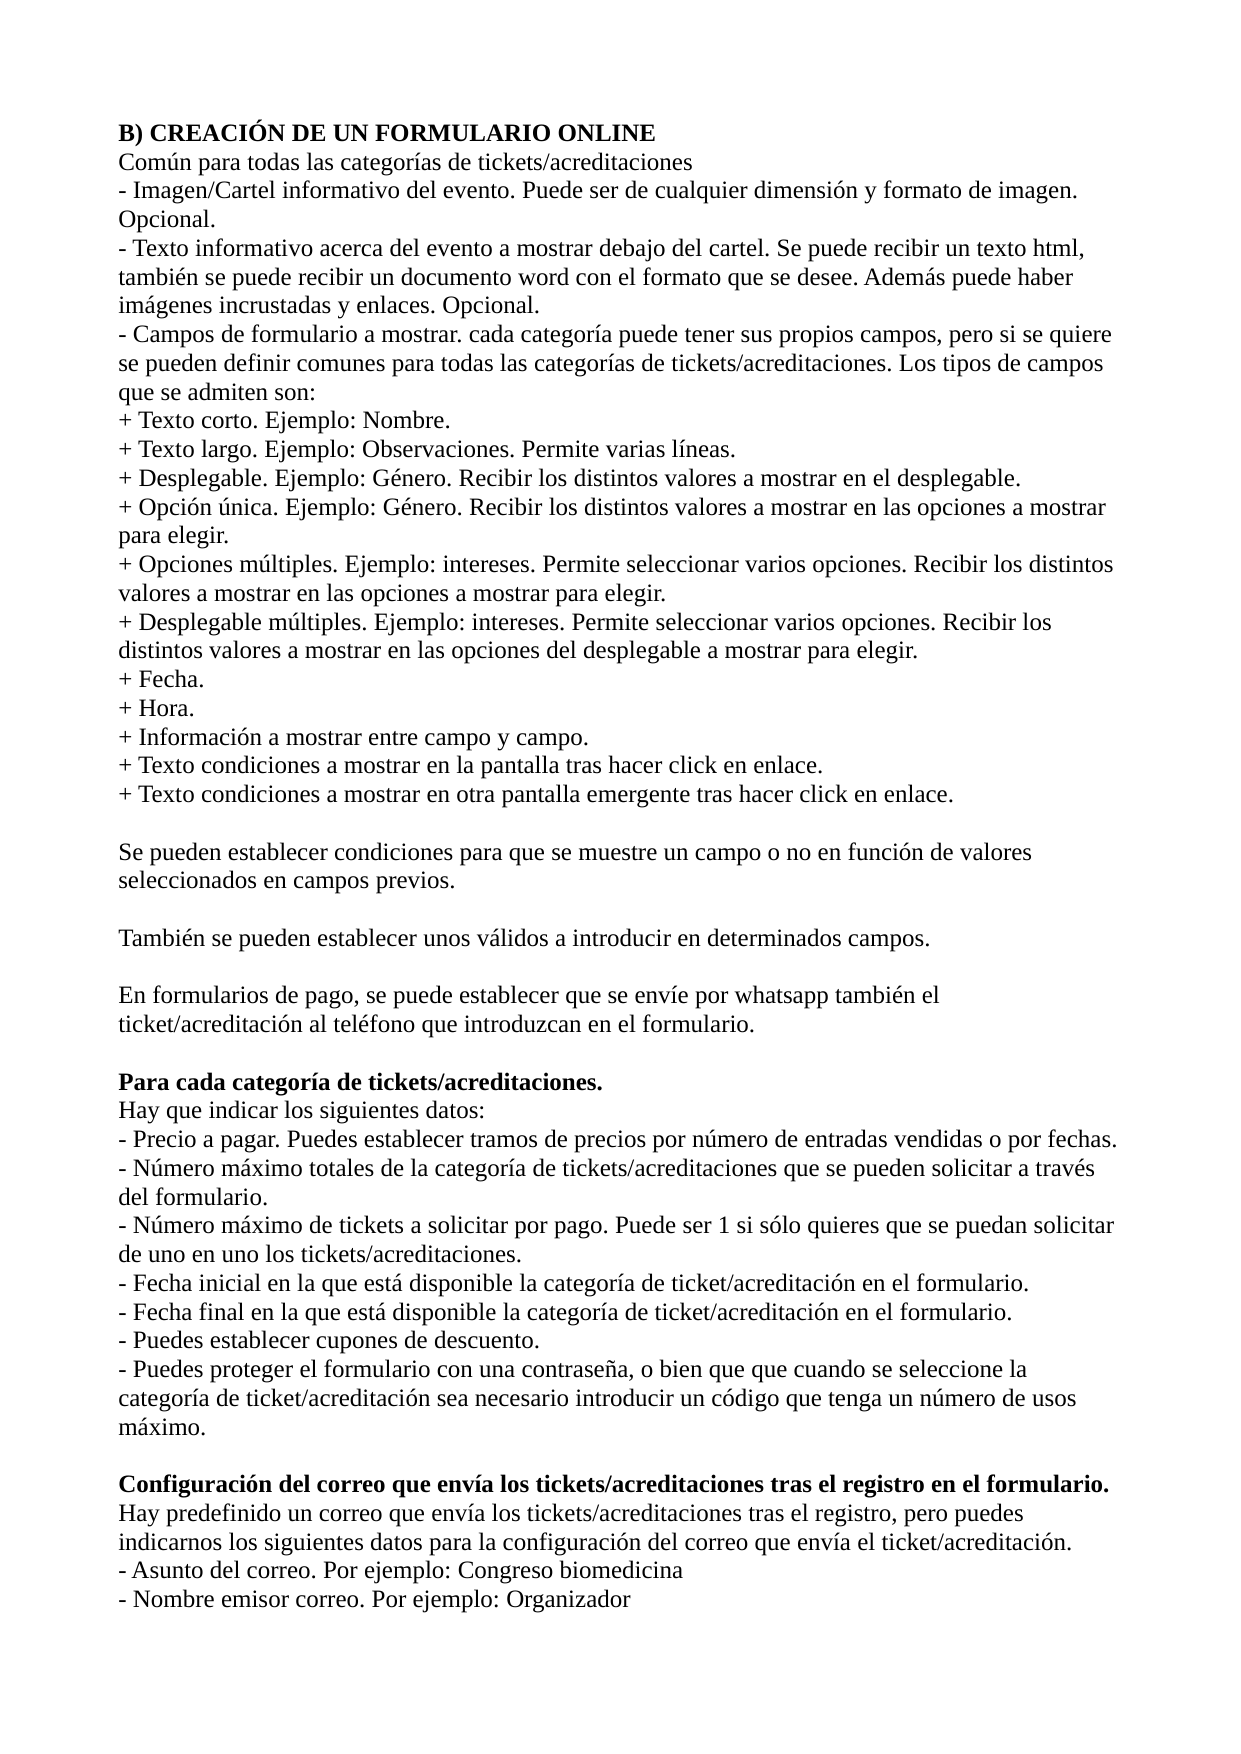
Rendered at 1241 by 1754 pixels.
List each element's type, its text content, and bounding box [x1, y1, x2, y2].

text - Fecha inicial en la que está disponible la categoría de ticket/acreditación en el formulario. [118, 1268, 1122, 1297]
text + Opciones múltiples. Ejemplo: intereses. Permite seleccionar varios opciones. Recibir los distintos valores a mostrar en las opciones a mostrar para elegir. [118, 549, 1122, 607]
text + Texto largo. Ejemplo: Observaciones. Permite varias líneas. [118, 434, 1122, 463]
text En formularios de pago, se puede establecer que se envíe por whatsapp también el ticket/acreditación al teléfono que introduzcan en el formulario. [118, 981, 1122, 1038]
text + Desplegable múltiples. Ejemplo: intereses. Permite seleccionar varios opciones. Recibir los distintos valores a mostrar en las opciones del desplegable a mostrar para elegir. [118, 607, 1122, 664]
text - Número máximo totales de la categoría de tickets/acreditaciones que se pueden solicitar a través del formulario. [118, 1153, 1122, 1211]
text - Precio a pagar. Puedes establecer tramos de precios por número de entradas vendidas o por fechas. [118, 1124, 1122, 1153]
text - Puedes establecer cupones de descuento. [118, 1326, 1122, 1354]
text - Texto informativo acerca del evento a mostrar debajo del cartel. Se puede recibir un texto html, también se puede recibir un documento word con el formato que se desee. Además puede haber imágenes incrustadas y enlaces. Opcional. [118, 233, 1122, 319]
text + Información a mostrar entre campo y campo. [118, 722, 1122, 751]
text + Texto corto. Ejemplo: Nombre. [118, 406, 1122, 434]
text + Desplegable. Ejemplo: Género. Recibir los distintos valores a mostrar en el desplegable. [118, 463, 1122, 492]
text Hay que indicar los siguientes datos: [118, 1096, 1122, 1124]
text - Número máximo de tickets a solicitar por pago. Puede ser 1 si sólo quieres que se puedan solicitar de uno en uno los tickets/acreditaciones. [118, 1211, 1122, 1268]
text También se pueden establecer unos válidos a introducir en determinados campos. [118, 923, 1122, 952]
text - Puedes proteger el formulario con una contraseña, o bien que que cuando se seleccione la categoría de ticket/acreditación sea necesario introducir un código que tenga un número de usos máximo. [118, 1354, 1122, 1441]
text + Opción única. Ejemplo: Género. Recibir los distintos valores a mostrar en las opciones a mostrar para elegir. [118, 492, 1122, 549]
text Se pueden establecer condiciones para que se muestre un campo o no en función de valores seleccionados en campos previos. [118, 837, 1122, 894]
text - Imagen/Cartel informativo del evento. Puede ser de cualquier dimensión y formato de imagen. Opcional. [118, 176, 1122, 233]
text B) CREACIÓN DE UN FORMULARIO ONLINE [118, 118, 1122, 147]
text + Fecha. [118, 664, 1122, 693]
text Para cada categoría de tickets/acreditaciones. [118, 1067, 1122, 1096]
text - Nombre emisor correo. Por ejemplo: Organizador [118, 1584, 1122, 1613]
text + Hora. [118, 693, 1122, 722]
text - Campos de formulario a mostrar. cada categoría puede tener sus propios campos, pero si se quiere se pueden definir comunes para todas las categorías de tickets/acreditaciones. Los tipos de campos que se admiten son: [118, 319, 1122, 406]
text - Fecha final en la que está disponible la categoría de ticket/acreditación en el formulario. [118, 1297, 1122, 1326]
text + Texto condiciones a mostrar en otra pantalla emergente tras hacer click en enlace. [118, 779, 1122, 808]
text Común para todas las categorías de tickets/acreditaciones [118, 147, 1122, 176]
text + Texto condiciones a mostrar en la pantalla tras hacer click en enlace. [118, 751, 1122, 779]
text Hay predefinido un correo que envía los tickets/acreditaciones tras el registro, pero puedes indicarnos los siguientes datos para la configuración del correo que envía el ticket/acreditación. [118, 1498, 1122, 1556]
text - Asunto del correo. Por ejemplo: Congreso biomedicina [118, 1556, 1122, 1584]
text Configuración del correo que envía los tickets/acreditaciones tras el registro en el formulario. [118, 1469, 1122, 1498]
